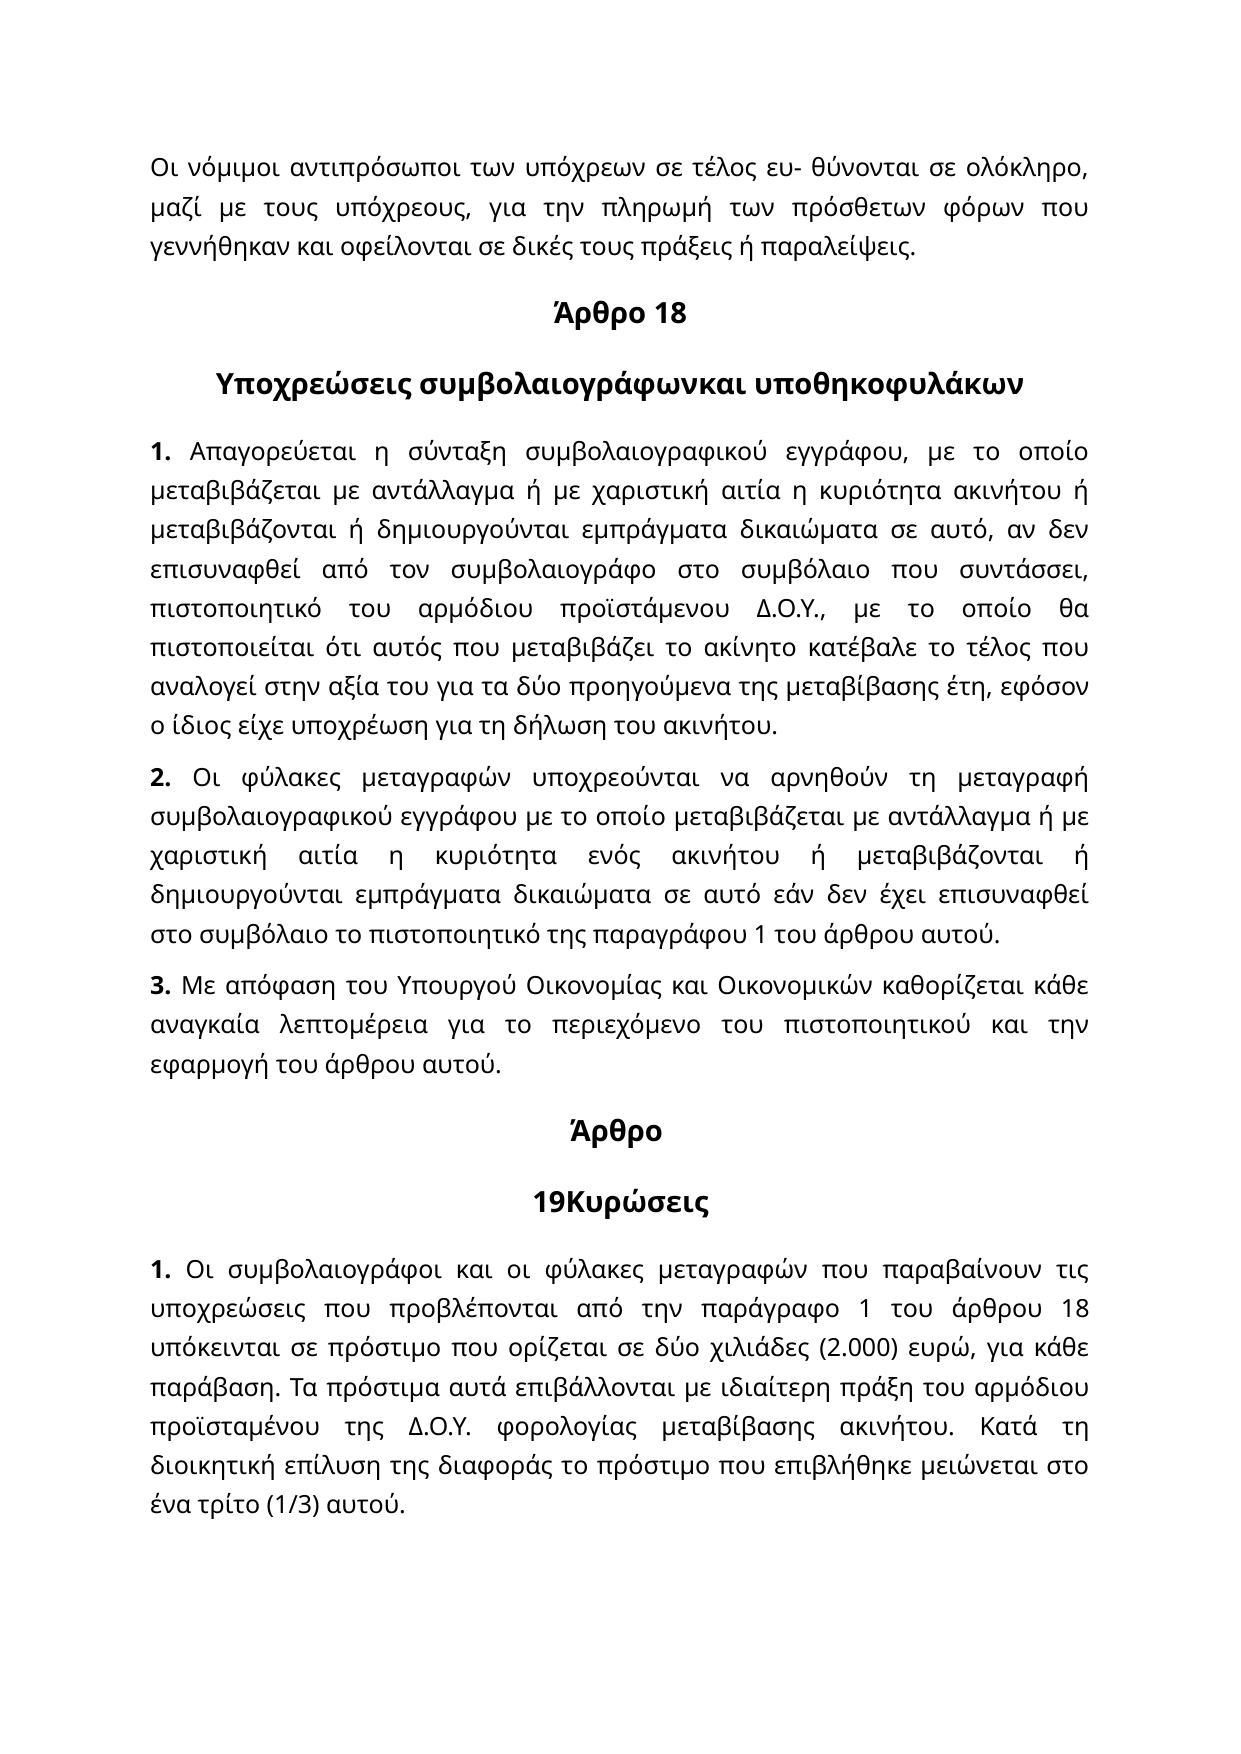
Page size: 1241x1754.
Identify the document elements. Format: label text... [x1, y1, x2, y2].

subtitle 19Κυρώσεις [150, 1181, 1090, 1221]
text 1. Απαγορεύεται η σύνταξη συμβολαιογραφικού εγγράφου, με το οποίο μεταβιβάζεται με αντάλλαγμα ή με χαριστική αιτία η κυριότητα ακινήτου ή μεταβιβάζονται ή δημιουργούνται εμπράγματα δικαιώματα σε αυτό, αν δεν επισυναφθεί από τον συμβολαιογράφο στο συμβόλαιο που συντάσσει, πιστοποιητικό του αρμόδιου προϊστάμενου Δ.Ο.Υ., με το οποίο θα πιστοποιείται ότι αυτός που μεταβιβάζει το ακίνητο κατέβαλε το τέλος που αναλογεί στην αξία του για τα δύο προηγούμενα της μεταβίβασης έτη, εφόσον ο ίδιος είχε υποχρέωση για τη δήλωση του ακινήτου. [150, 434, 1090, 742]
text 1. Οι συμβολαιογράφοι και οι φύλακες μεταγραφών που παραβαίνουν τις υποχρεώσεις που προβλέπονται από την παράγραφο 1 του άρθρου 18 υπόκεινται σε πρόστιμο που ορίζεται σε δύο χιλιάδες (2.000) ευρώ, για κάθε παράβαση. Τα πρόστιμα αυτά επιβάλλονται με ιδιαίτερη πράξη του αρμόδιου προϊσταμένου της Δ.Ο.Υ. φορολογίας μεταβίβασης ακινήτου. Κατά τη διοικητική επίλυση της διαφοράς το πρόστιμο που επιβλήθηκε μειώνεται στο ένα τρίτο (1/3) αυτού. [150, 1252, 1090, 1521]
text 3. Με απόφαση του Υπουργού Οικονομίας και Οικονομικών καθορίζεται κάθε αναγκαία λεπτομέρεια για το περιεχόμενο του πιστοποιητικού και την εφαρμογή του άρθρου αυτού. [150, 968, 1090, 1080]
text 2. Οι φύλακες μεταγραφών υποχρεούνται να αρνηθούν τη μεταγραφή συμβολαιογραφικού εγγράφου με το οποίο μεταβιβάζεται με αντάλλαγμα ή με χαριστική αιτία η κυριότητα ενός ακινήτου ή μεταβιβάζονται ή δημιουργούνται εμπράγματα δικαιώματα σε αυτό εάν δεν έχει επισυναφθεί στο συμβόλαιο το πιστοποιητικό της παραγράφου 1 του άρθρου αυτού. [150, 759, 1090, 950]
subtitle Άρθρο [150, 1110, 1090, 1150]
text Οι νόμιμοι αντιπρόσωποι των υπόχρεων σε τέλος ευ- θύνονται σε ολόκληρο, μαζί με τους υπόχρεους, για την πληρωμή των πρόσθετων φόρων που γεννήθηκαν και οφείλονται σε δικές τους πράξεις ή παραλείψεις. [150, 150, 1090, 262]
subtitle Άρθρο 18 [150, 292, 1090, 332]
subtitle Υποχρεώσεις συμβολαιογράφωνκαι υποθηκοφυλάκων [150, 363, 1090, 403]
